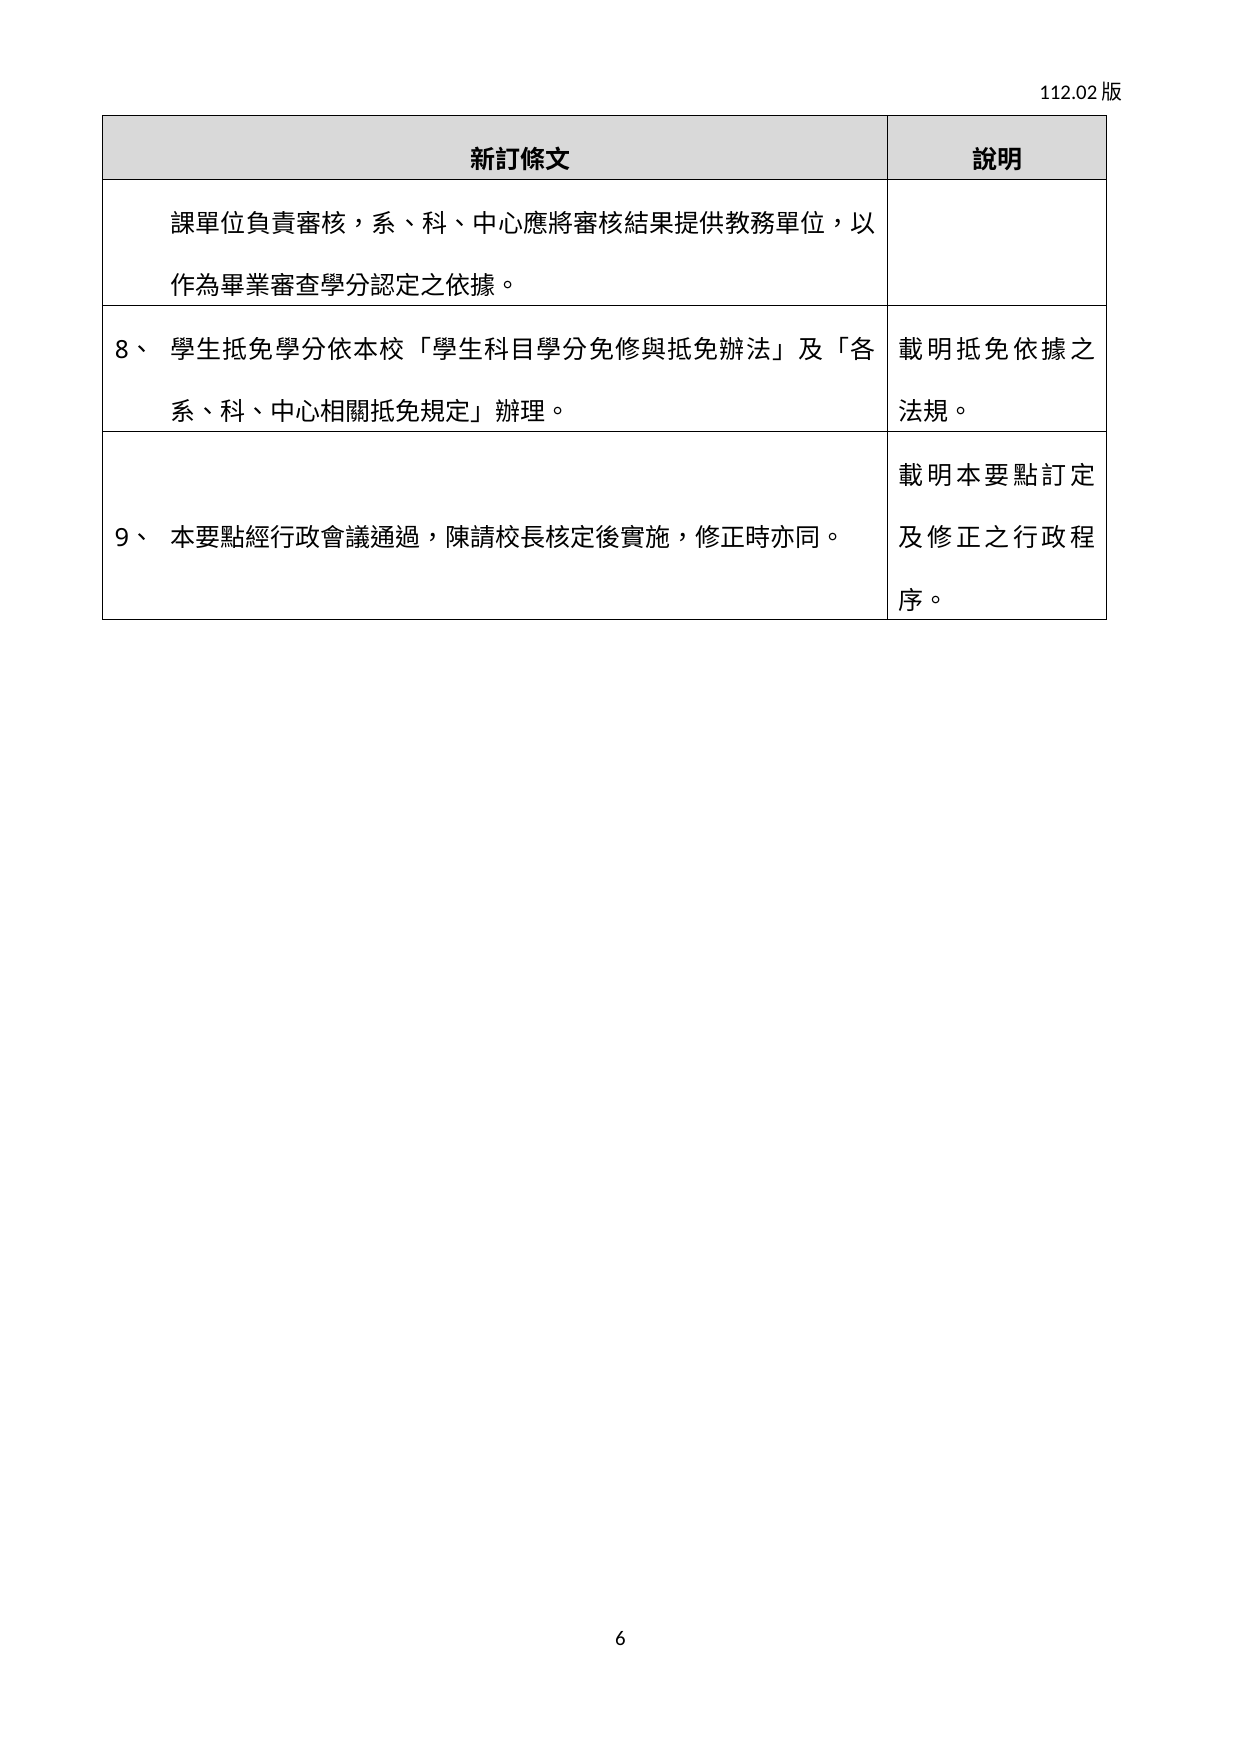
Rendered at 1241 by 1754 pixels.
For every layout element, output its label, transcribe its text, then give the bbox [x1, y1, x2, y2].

table_header 說明 [888, 116, 1106, 179]
table_header 新訂條文 [103, 116, 887, 179]
table_cell 本要點經行政會議通過，陳請校長核定後實施，修正時亦同。 [103, 432, 887, 619]
table_cell [888, 180, 1106, 305]
table_cell 載明抵免依據之法規。 [888, 306, 1106, 431]
table_cell 載明本要點訂定及修正之行政程序。 [888, 432, 1106, 619]
table_cell 課單位負責審核，系、科、中心應將審核結果提供教務單位，以作為畢業審查學分認定之依據。 [103, 180, 887, 305]
table_cell 學生抵免學分依本校「學生科目學分免修與抵免辦法」及「各系、科、中心相關抵免規定」辦理。 [103, 306, 887, 431]
